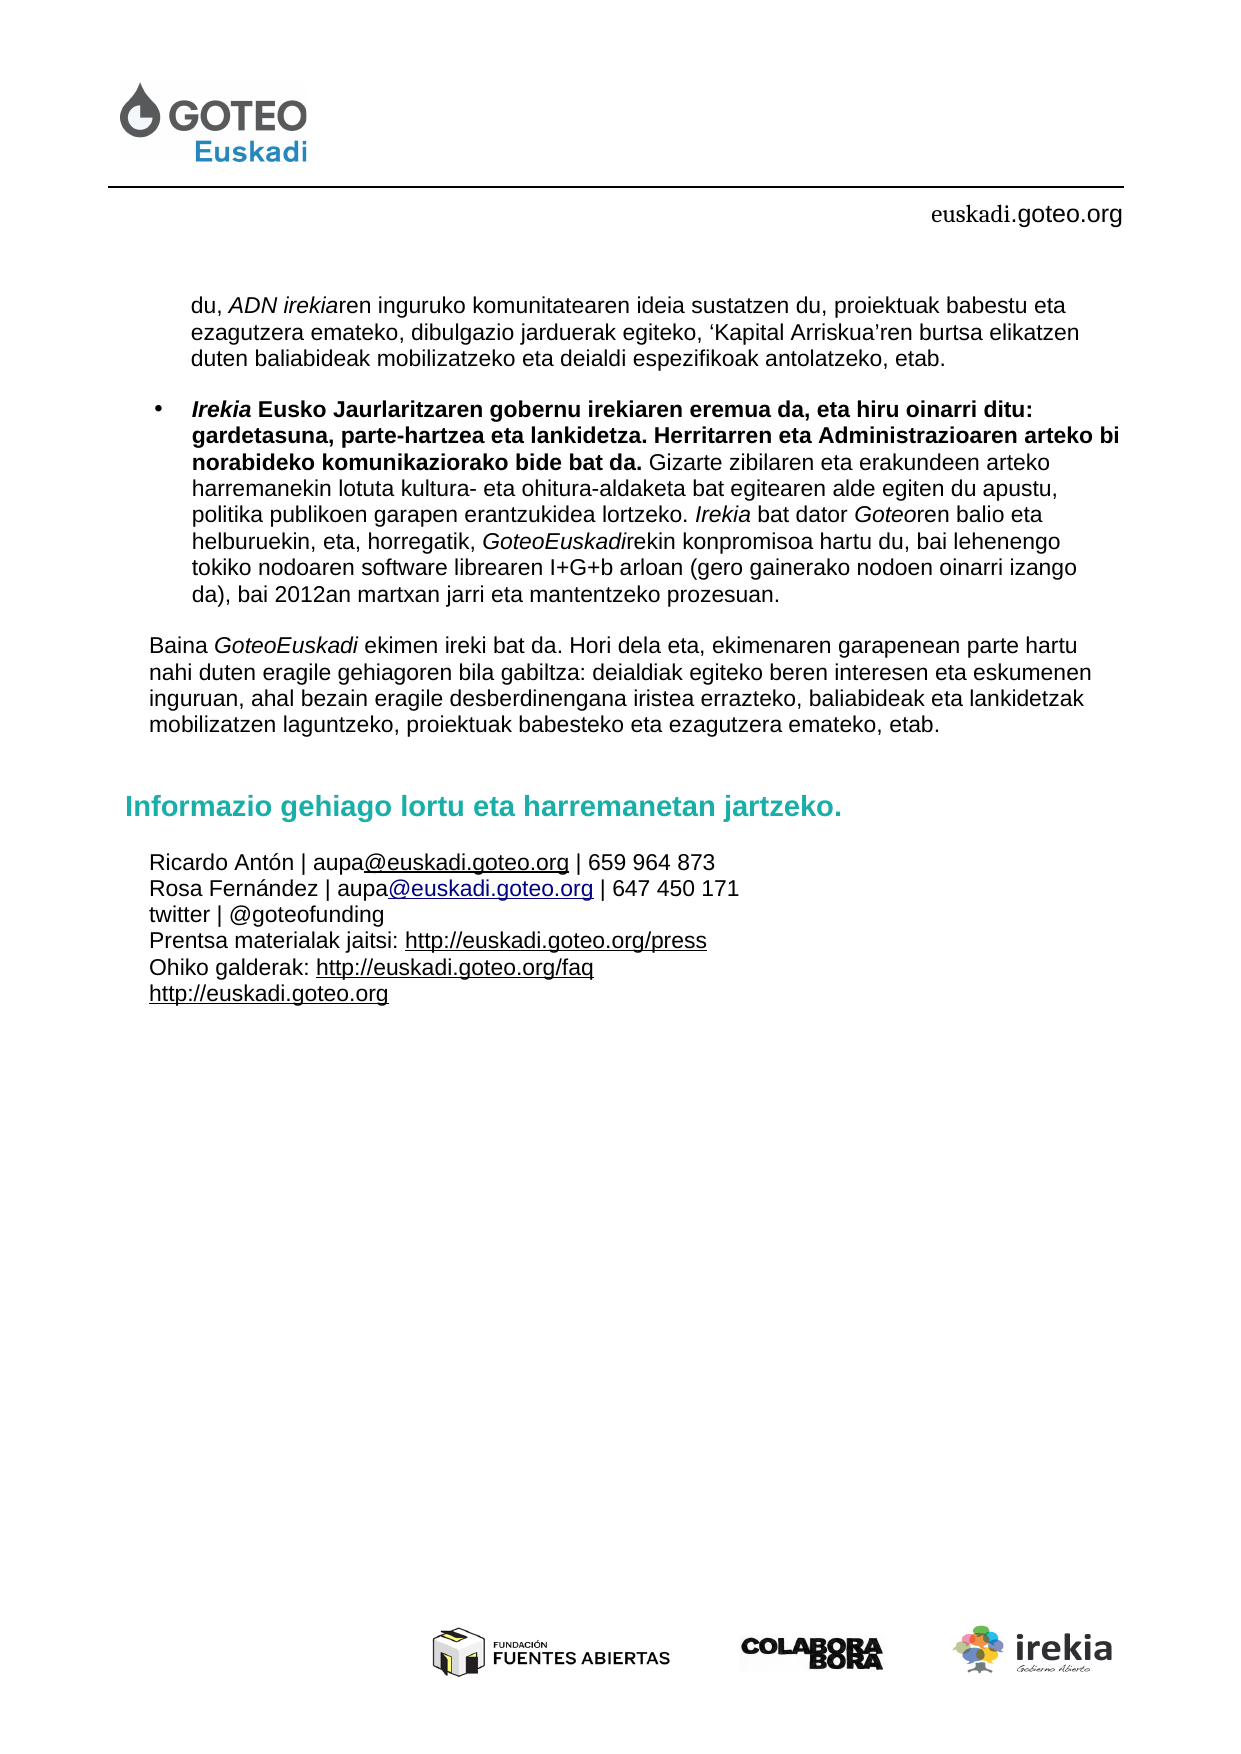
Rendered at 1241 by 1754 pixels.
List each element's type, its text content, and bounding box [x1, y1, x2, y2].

text Informazio gehiago lortu eta harremanetan jartzeko. [125, 788, 1123, 822]
picture [422, 1624, 679, 1680]
picture [951, 1624, 1114, 1676]
text Prentsa materialak jaitsi: http://euskadi.goteo.org/press [149, 927, 1123, 954]
text Ohiko galderak: http://euskadi.goteo.org/faq [149, 954, 1123, 980]
text twitter | @goteofunding [149, 901, 1123, 927]
list Irekia Eusko Jaurlaritzaren gobernu irekiaren eremua da, eta hiru oinarri ditu: gardetasuna, parte-hartzea eta lankidetza. Herritarren eta Administrazioaren arteko bi norabideko komunikaziorako bide bat da. Gizarte zibilaren eta erakundeen arteko harremanekin lotuta kultura- eta ohitura-aldaketa bat egitearen alde egiten du apustu, politika publikoen garapen erantzukidea lortzeko. Irekia bat dator Goteoren balio eta helburuekin, eta, horregatik, GoteoEuskadirekin konpromisoa hartu du, bai lehenengo tokiko nodoaren software librearen I+G+b arloan (gero gainerako nodoen oinarri izango da), bai 2012an martxan jarri eta mantentzeko prozesuan. [154, 396, 1123, 607]
list du, ADN irekiaren inguruko komunitatearen ideia sustatzen du, proiektuak babestu eta ezagutzera emateko, dibulgazio jarduerak egiteko, ‘Kapital Arriskua’ren burtsa elikatzen duten baliabideak mobilizatzeko eta deialdi espezifikoak antolatzeko, etab. [151, 292, 1123, 372]
text Rosa Fernández | aupa@euskadi.goteo.org | 647 450 171 [149, 875, 1123, 901]
picture [120, 82, 307, 162]
text Ricardo Antón | aupa@euskadi.goteo.org | 659 964 873 [149, 848, 1123, 875]
text http://euskadi.goteo.org [149, 980, 1123, 1007]
picture [739, 1635, 885, 1672]
text Baina GoteoEuskadi ekimen ireki bat da. Hori dela eta, ekimenaren garapenean parte hartu nahi duten eragile gehiagoren bila gabiltza: deialdiak egiteko beren interesen eta eskumenen inguruan, ahal bezain eragile desberdinengana iristea errazteko, baliabideak eta lankidetzak mobilizatzen laguntzeko, proiektuak babesteko eta ezagutzera emateko, etab. [149, 632, 1123, 738]
